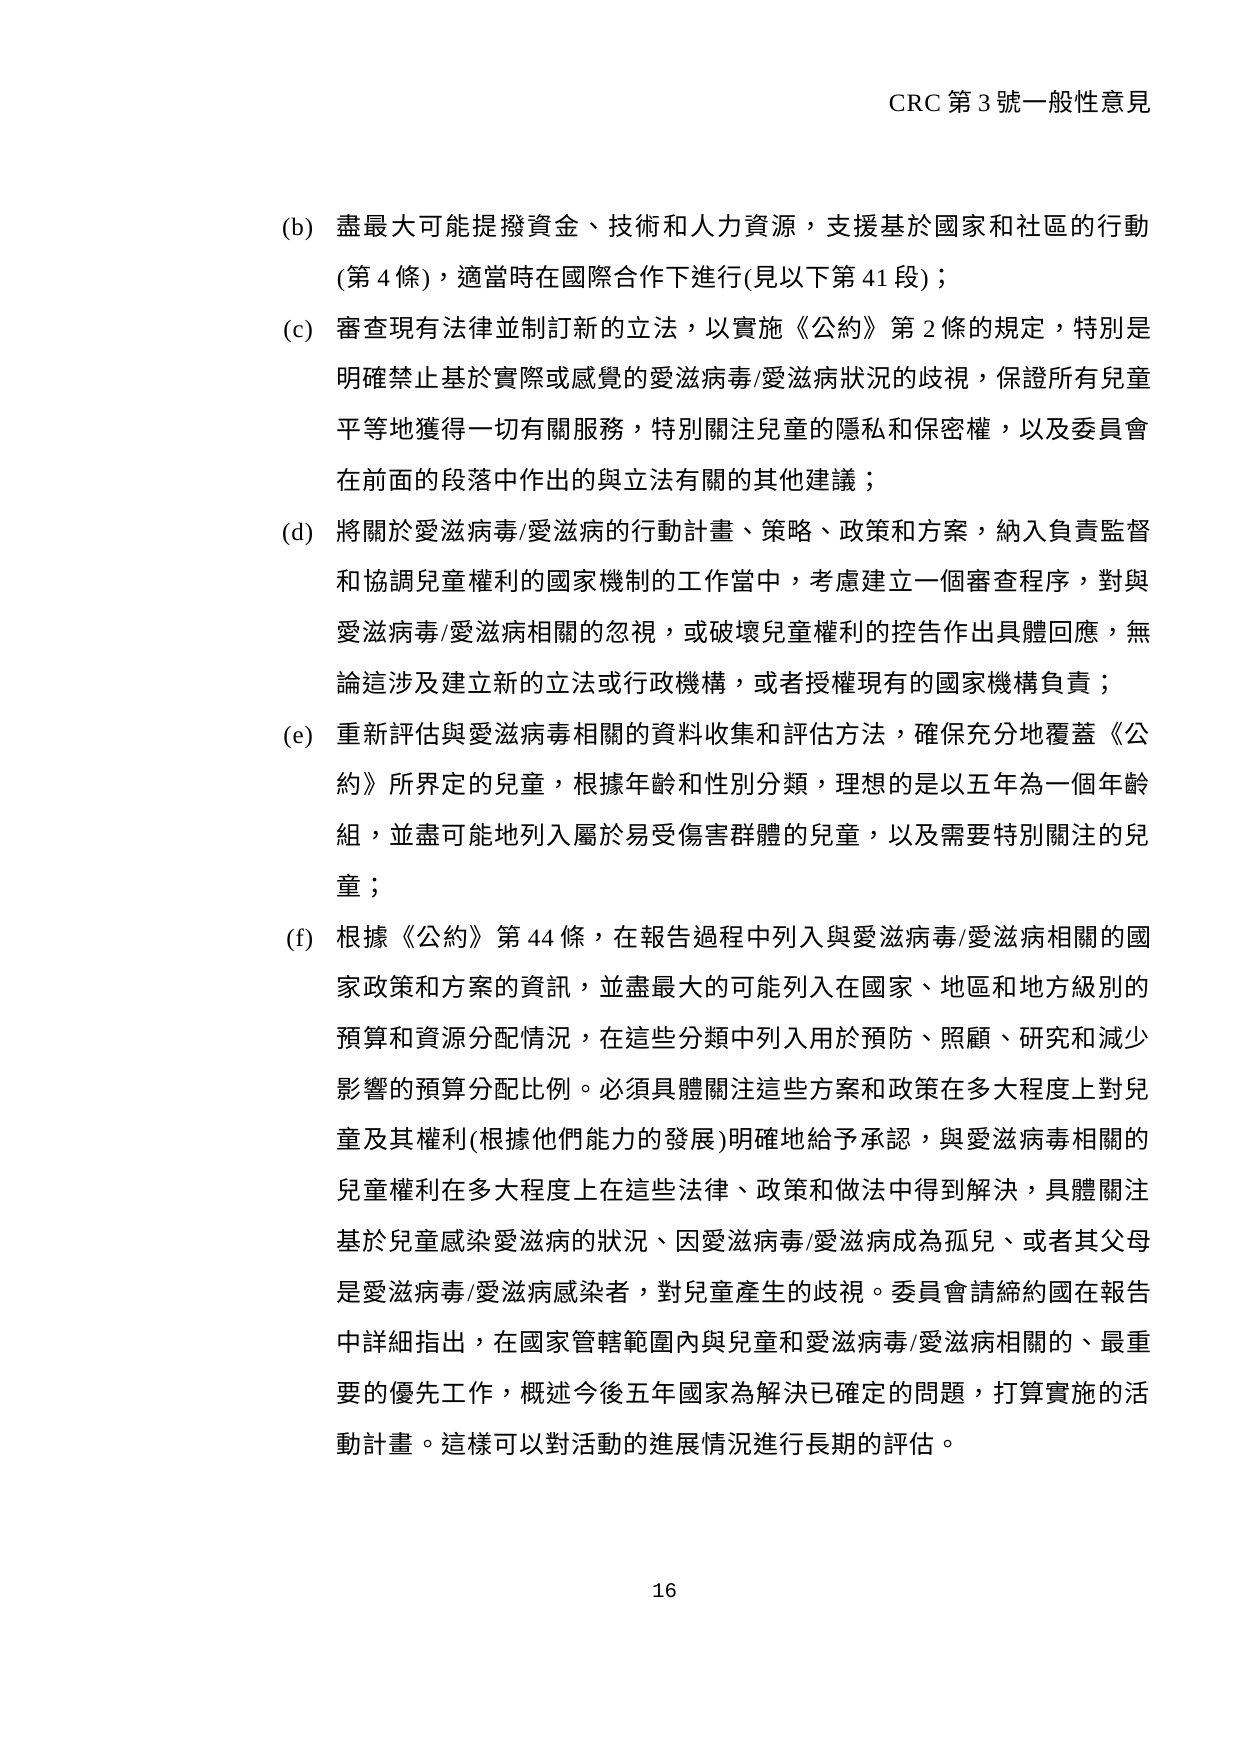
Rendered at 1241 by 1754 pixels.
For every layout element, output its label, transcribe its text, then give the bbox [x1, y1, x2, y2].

list 盡最大可能提撥資金、技術和人力資源，支援基於國家和社區的行動(第4條)，適當時在國際合作下進行(見以下第41段)； [313, 207, 1152, 294]
list 將關於愛滋病毒/愛滋病的行動計畫、策略、政策和方案，納入負責監督和協調兒童權利的國家機制的工作當中，考慮建立一個審查程序，對與愛滋病毒/愛滋病相關的忽視，或破壞兒童權利的控告作出具體回應，無論這涉及建立新的立法或行政機構，或者授權現有的國家機構負責； [313, 511, 1152, 699]
list 審查現有法律並制訂新的立法，以實施《公約》第2條的規定，特別是明確禁止基於實際或感覺的愛滋病毒/愛滋病狀況的歧視，保證所有兒童平等地獲得一切有關服務，特別關注兒童的隱私和保密權，以及委員會在前面的段落中作出的與立法有關的其他建議； [313, 308, 1152, 497]
list 重新評估與愛滋病毒相關的資料收集和評估方法，確保充分地覆蓋《公約》所界定的兒童，根據年齡和性別分類，理想的是以五年為一個年齡組，並盡可能地列入屬於易受傷害群體的兒童，以及需要特別關注的兒童； [313, 714, 1152, 902]
list 根據《公約》第44條，在報告過程中列入與愛滋病毒/愛滋病相關的國家政策和方案的資訊，並盡最大的可能列入在國家、地區和地方級別的預算和資源分配情況，在這些分類中列入用於預防、照顧、研究和減少影響的預算分配比例。必須具體關注這些方案和政策在多大程度上對兒童及其權利(根據他們能力的發展)明確地給予承認，與愛滋病毒相關的兒童權利在多大程度上在這些法律、政策和做法中得到解決，具體關注基於兒童感染愛滋病的狀況、因愛滋病毒/愛滋病成為孤兒、或者其父母是愛滋病毒/愛滋病感染者，對兒童產生的歧視。委員會請締約國在報告中詳細指出，在國家管轄範圍內與兒童和愛滋病毒/愛滋病相關的、最重要的優先工作，概述今後五年國家為解決已確定的問題，打算實施的活動計畫。這樣可以對活動的進展情況進行長期的評估。 [313, 917, 1152, 1461]
